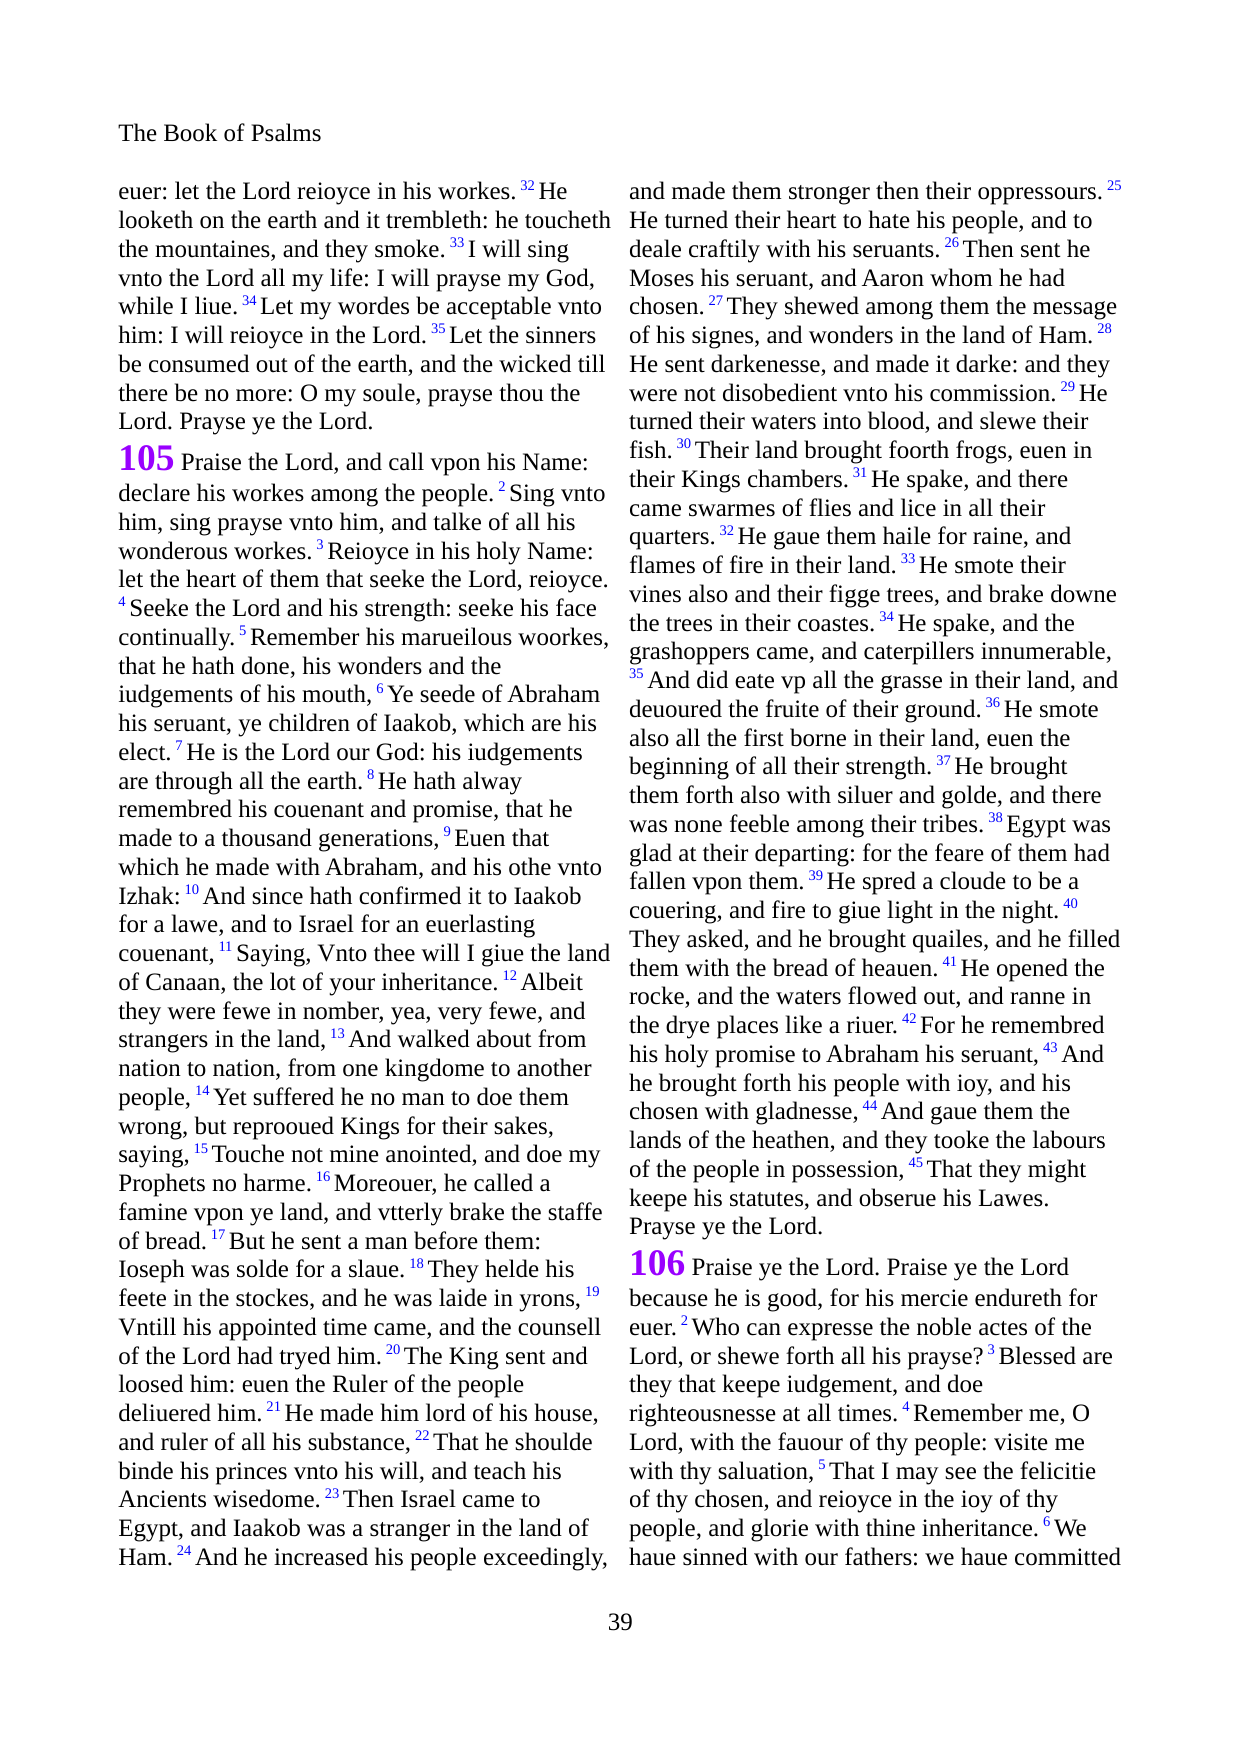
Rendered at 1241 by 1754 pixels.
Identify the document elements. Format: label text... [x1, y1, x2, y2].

text 106 Praise ye the Lord. Praise ye the Lord because he is good, for his mercie endureth for euer. 2 Who can expresse the noble actes of the Lord, or shewe forth all his prayse? 3 Blessed are they that keepe iudgement, and doe righteousnesse at all times. 4 Remember me, O Lord, with the fauour of thy people: visite me with thy saluation, 5 That I may see the felicitie of thy chosen, and reioyce in the ioy of thy people, and glorie with thine inheritance. 6 We haue sinned with our fathers: we haue committed [629, 1240, 1122, 1571]
text euer: let the Lord reioyce in his workes. 32 He looketh on the earth and it trembleth: he toucheth the mountaines, and they smoke. 33 I will sing vnto the Lord all my life: I will prayse my God, while I liue. 34 Let my wordes be acceptable vnto him: I will reioyce in the Lord. 35 Let the sinners be consumed out of the earth, and the wicked till there be no more: O my soule, prayse thou the Lord. Prayse ye the Lord. [118, 176, 611, 435]
text and made them stronger then their oppressours. 25 He turned their heart to hate his people, and to deale craftily with his seruants. 26 Then sent he Moses his seruant, and Aaron whom he had chosen. 27 They shewed among them the message of his signes, and wonders in the land of Ham. 28 He sent darkenesse, and made it darke: and they were not disobedient vnto his commission. 29 He turned their waters into blood, and slewe their fish. 30 Their land brought foorth frogs, euen in their Kings chambers. 31 He spake, and there came swarmes of flies and lice in all their quarters. 32 He gaue them haile for raine, and flames of fire in their land. 33 He smote their vines also and their figge trees, and brake downe the trees in their coastes. 34 He spake, and the grashoppers came, and caterpillers innumerable, 35 And did eate vp all the grasse in their land, and deuoured the fruite of their ground. 36 He smote also all the first borne in their land, euen the beginning of all their strength. 37 He brought them forth also with siluer and golde, and there was none feeble among their tribes. 38 Egypt was glad at their departing: for the feare of them had fallen vpon them. 39 He spred a cloude to be a couering, and fire to giue light in the night. 40 They asked, and he brought quailes, and he filled them with the bread of heauen. 41 He opened the rocke, and the waters flowed out, and ranne in the drye places like a riuer. 42 For he remembred his holy promise to Abraham his seruant, 43 And he brought forth his people with ioy, and his chosen with gladnesse, 44 And gaue them the lands of the heathen, and they tooke the labours of the people in possession, 45 That they might keepe his statutes, and obserue his Lawes. Prayse ye the Lord. [629, 176, 1122, 1240]
text 105 Praise the Lord, and call vpon his Name: declare his workes among the people. 2 Sing vnto him, sing prayse vnto him, and talke of all his wonderous workes. 3 Reioyce in his holy Name: let the heart of them that seeke the Lord, reioyce. 4 Seeke the Lord and his strength: seeke his face continually. 5 Remember his marueilous woorkes, that he hath done, his wonders and the iudgements of his mouth, 6 Ye seede of Abraham his seruant, ye children of Iaakob, which are his elect. 7 He is the Lord our God: his iudgements are through all the earth. 8 He hath alway remembred his couenant and promise, that he made to a thousand generations, 9 Euen that which he made with Abraham, and his othe vnto Izhak: 10 And since hath confirmed it to Iaakob for a lawe, and to Israel for an euerlasting couenant, 11 Saying, Vnto thee will I giue the land of Canaan, the lot of your inheritance. 12 Albeit they were fewe in nomber, yea, very fewe, and strangers in the land, 13 And walked about from nation to nation, from one kingdome to another people, 14 Yet suffered he no man to doe them wrong, but reprooued Kings for their sakes, saying, 15 Touche not mine anointed, and doe my Prophets no harme. 16 Moreouer, he called a famine vpon ye land, and vtterly brake the staffe of bread. 17 But he sent a man before them: Ioseph was solde for a slaue. 18 They helde his feete in the stockes, and he was laide in yrons, 19 Vntill his appointed time came, and the counsell of the Lord had tryed him. 20 The King sent and loosed him: euen the Ruler of the people deliuered him. 21 He made him lord of his house, and ruler of all his substance, 22 That he shoulde binde his princes vnto his will, and teach his Ancients wisedome. 23 Then Israel came to Egypt, and Iaakob was a stranger in the land of Ham. 24 And he increased his people exceedingly, [118, 435, 611, 1571]
